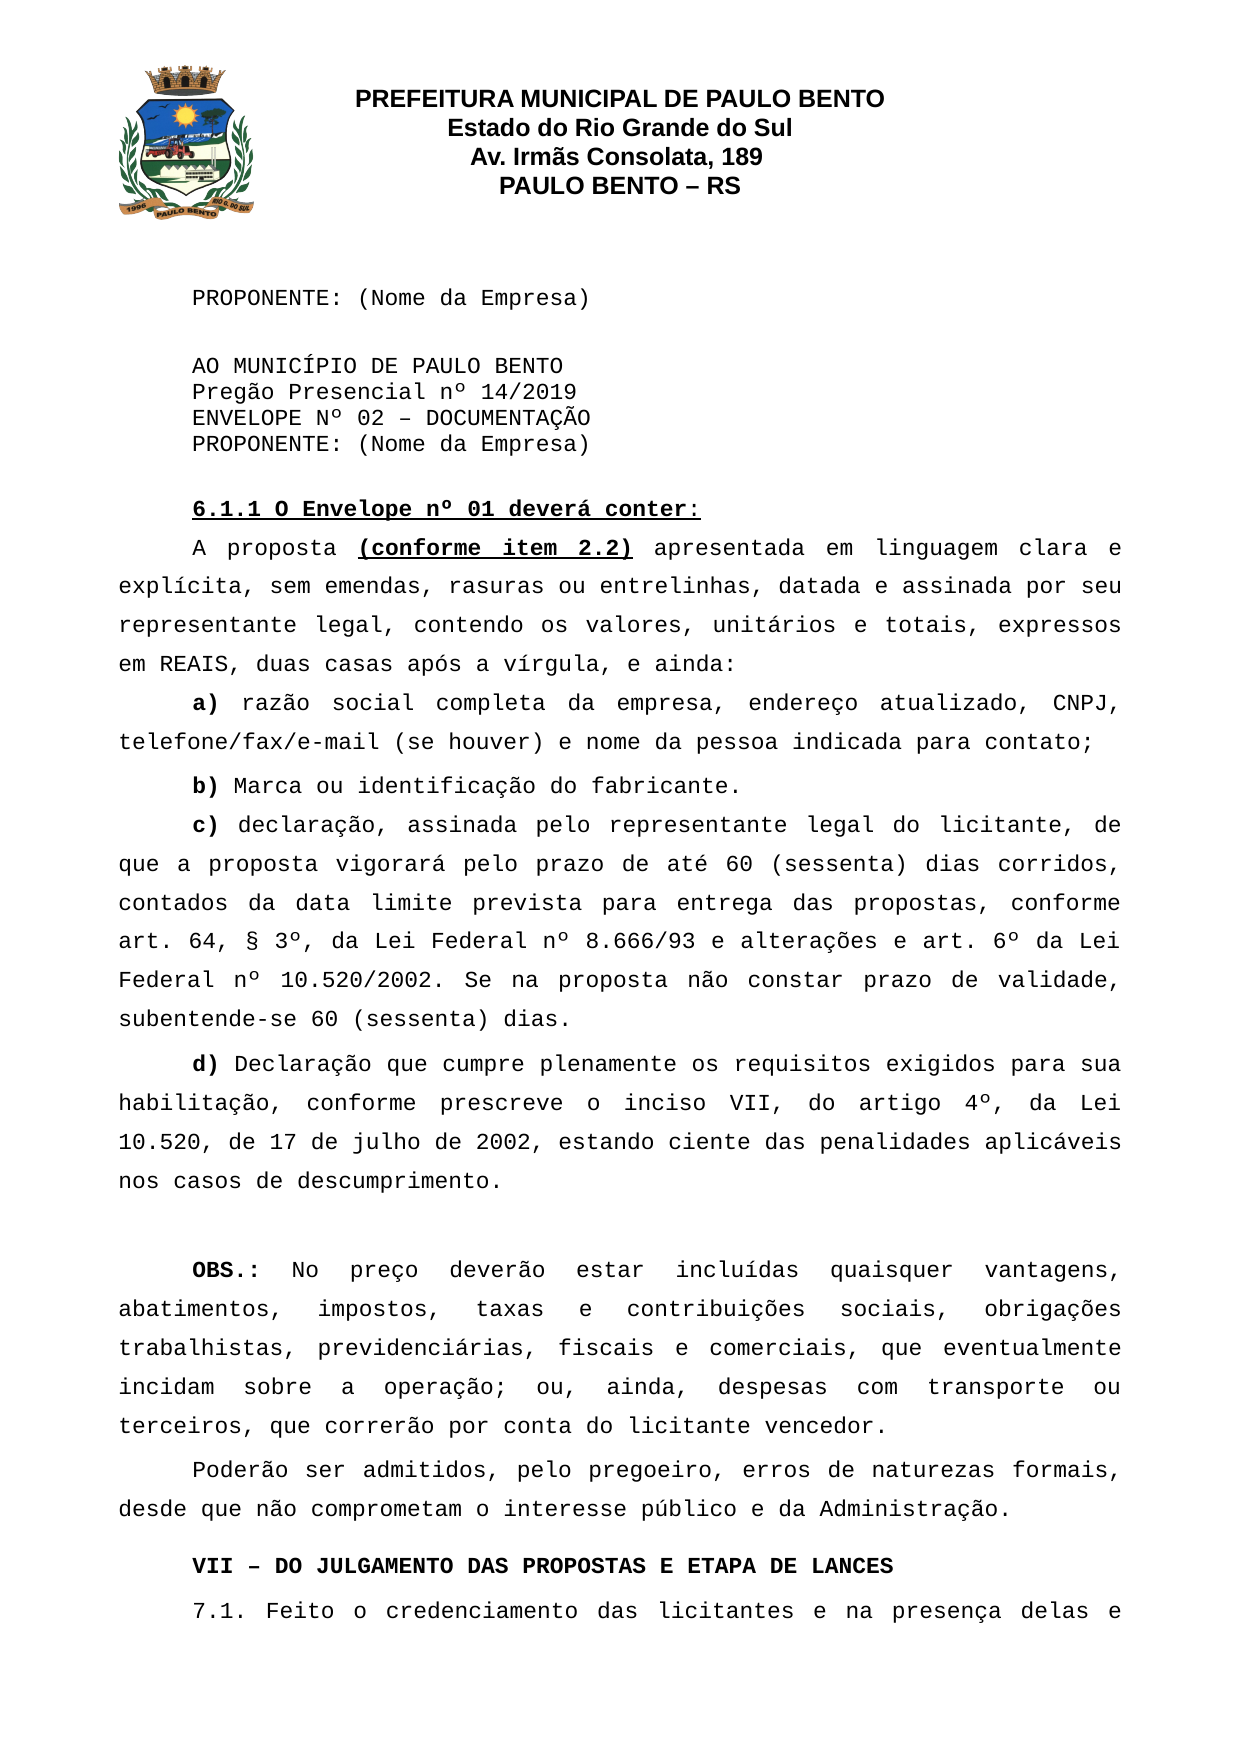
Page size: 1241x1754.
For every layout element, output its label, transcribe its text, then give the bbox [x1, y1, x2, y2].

text 7.1. Feito o credenciamento das licitantes e na presença delas e [118, 1599, 1122, 1625]
text PROPONENTE: (Nome da Empresa) [118, 286, 1122, 312]
text PROPONENTE: (Nome da Empresa) [118, 432, 1122, 458]
text d) Declaração que cumpre plenamente os requisitos exigidos para sua habilitação, conforme prescreve o inciso VII, do artigo 4º, da Lei 10.520, de 17 de julho de 2002, estando ciente das penalidades aplicáveis nos casos de descumprimento. [118, 1052, 1122, 1195]
text A proposta (conforme item 2.2) apresentada em linguagem clara e explícita, sem emendas, rasuras ou entrelinhas, datada e assinada por seu representante legal, contendo os valores, unitários e totais, expressos em REAIS, duas casas após a vírgula, e ainda: [118, 536, 1122, 678]
text AO MUNICÍPIO DE PAULO BENTO [118, 354, 1122, 380]
text Poderão ser admitidos, pelo pregoeiro, erros de naturezas formais, desde que não comprometam o interesse público e da Administração. [118, 1459, 1122, 1523]
text VII – DO JULGAMENTO DAS PROPOSTAS E ETAPA DE LANCES [118, 1554, 1122, 1580]
text 6.1.1 O Envelope nº 01 deverá conter: [118, 497, 1122, 523]
picture [118, 65, 254, 220]
text ENVELOPE Nº 02 – DOCUMENTAÇÃO [118, 406, 1122, 432]
text OBS.: No preço deverão estar incluídas quaisquer vantagens, abatimentos, impostos, taxas e contribuições sociais, obrigações trabalhistas, previdenciárias, fiscais e comerciais, que eventualmente incidam sobre a operação; ou, ainda, despesas com transporte ou terceiros, que correrão por conta do licitante vencedor. [118, 1258, 1122, 1440]
text Pregão Presencial nº 14/2019 [118, 380, 1122, 406]
text c) declaração, assinada pelo representante legal do licitante, de que a proposta vigorará pelo prazo de até 60 (sessenta) dias corridos, contados da data limite prevista para entrega das propostas, conforme art. 64, § 3º, da Lei Federal nº 8.666/93 e alterações e art. 6º da Lei Federal nº 10.520/2002. Se na proposta não constar prazo de validade, subentende-se 60 (sessenta) dias. [118, 813, 1122, 1033]
text b) Marca ou identificação do fabricante. [118, 775, 1122, 801]
text a) razão social completa da empresa, endereço atualizado, CNPJ, telefone/fax/e-mail (se houver) e nome da pessoa indicada para contato; [118, 691, 1122, 756]
